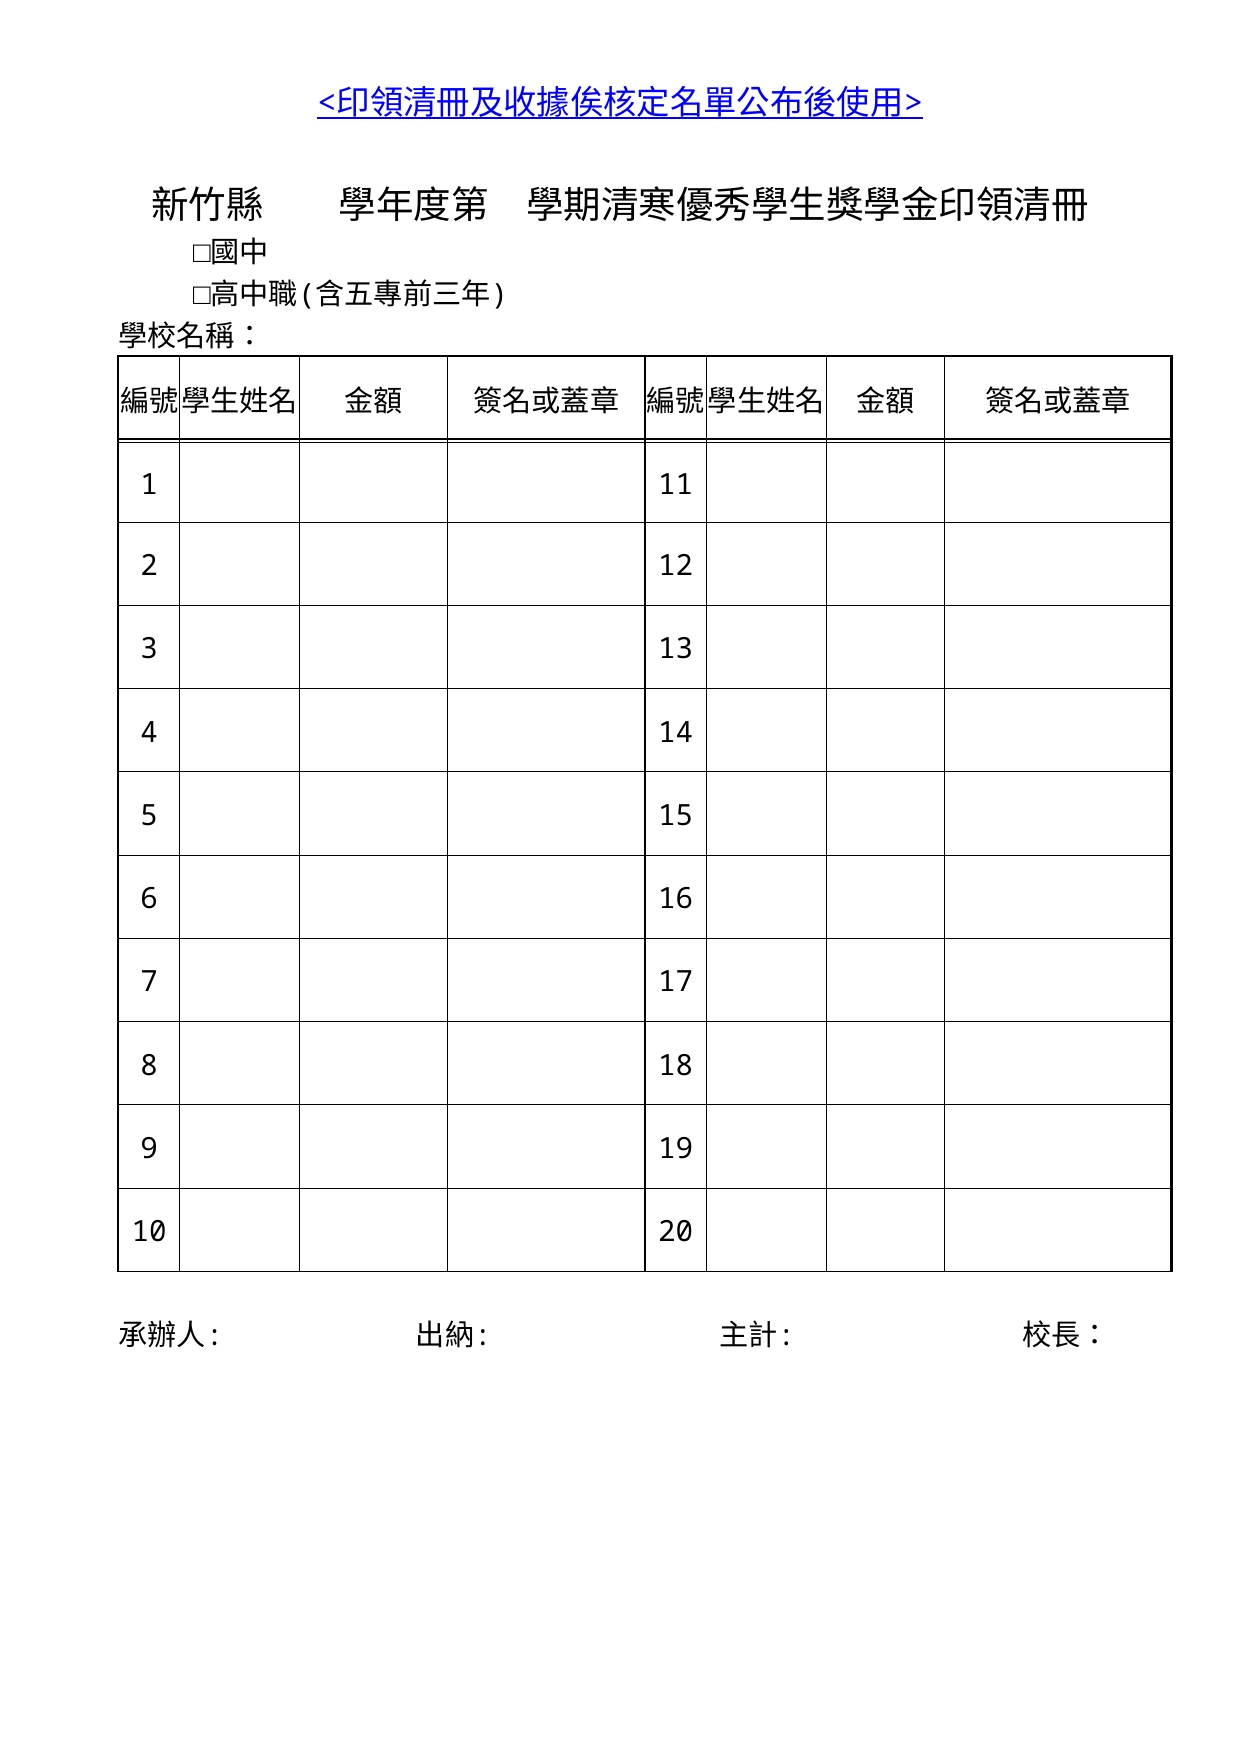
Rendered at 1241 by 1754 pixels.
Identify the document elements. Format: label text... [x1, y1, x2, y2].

table_cell [448, 606, 644, 688]
table_cell [707, 606, 826, 688]
table_cell [180, 689, 299, 771]
table_cell [180, 772, 299, 854]
table_header 學生姓名 [180, 357, 299, 438]
table_cell 14 [646, 689, 706, 771]
table_cell 7 [119, 939, 179, 1021]
table_cell [945, 772, 1170, 854]
table_cell [707, 772, 826, 854]
table_cell [707, 689, 826, 771]
table_cell [180, 939, 299, 1021]
text 承辦人: 出納: 主計: 校長： [118, 1311, 1122, 1354]
table_cell [945, 939, 1170, 1021]
table_cell [945, 689, 1170, 771]
table_cell [945, 1105, 1170, 1187]
table_cell 15 [646, 772, 706, 854]
table_cell [827, 1189, 944, 1271]
table_cell 6 [119, 856, 179, 938]
table_cell [300, 1022, 447, 1104]
table_cell [300, 772, 447, 854]
table_cell [300, 1105, 447, 1187]
table_cell 20 [646, 1189, 706, 1271]
table_cell [448, 689, 644, 771]
table_cell [180, 443, 299, 522]
table_cell [448, 1022, 644, 1104]
text 新竹縣 學年度第 學期清寒優秀學生獎學金印領清冊 [118, 175, 1122, 229]
text <印領清冊及收據俟核定名單公布後使用> [118, 76, 1122, 124]
table_cell 16 [646, 856, 706, 938]
table_cell [180, 1189, 299, 1271]
table_cell 13 [646, 606, 706, 688]
table_cell [945, 606, 1170, 688]
table_cell [827, 1022, 944, 1104]
table_cell [180, 606, 299, 688]
table_header 簽名或蓋章 [945, 357, 1170, 438]
table_cell [448, 523, 644, 605]
table_cell [945, 443, 1170, 522]
table_header 金額 [827, 357, 944, 438]
table_cell [448, 856, 644, 938]
table_cell [448, 1189, 644, 1271]
table_cell 3 [119, 606, 179, 688]
table_cell [827, 772, 944, 854]
table_cell [180, 1022, 299, 1104]
table_cell 12 [646, 523, 706, 605]
table_cell [945, 1189, 1170, 1271]
table_cell [827, 443, 944, 522]
text □國中 [118, 229, 1122, 271]
table_cell 5 [119, 772, 179, 854]
table_cell [300, 939, 447, 1021]
table_cell [300, 689, 447, 771]
table_cell 17 [646, 939, 706, 1021]
table_header 金額 [300, 357, 447, 438]
table_cell [827, 523, 944, 605]
table_cell 19 [646, 1105, 706, 1187]
table_cell 11 [646, 443, 706, 522]
table_cell 10 [119, 1189, 179, 1271]
table_cell [180, 523, 299, 605]
table_header 編號 [646, 357, 706, 438]
table_cell [300, 523, 447, 605]
table_cell [945, 856, 1170, 938]
table_cell [945, 523, 1170, 605]
table_cell [707, 1022, 826, 1104]
table_cell [827, 606, 944, 688]
table_cell [300, 606, 447, 688]
table_cell 9 [119, 1105, 179, 1187]
table_cell [300, 443, 447, 522]
table_cell [448, 1105, 644, 1187]
table_cell [827, 689, 944, 771]
table_cell 8 [119, 1022, 179, 1104]
table_cell [448, 443, 644, 522]
table_cell [180, 1105, 299, 1187]
table_cell [945, 1022, 1170, 1104]
table_cell [707, 1189, 826, 1271]
table_cell [827, 1105, 944, 1187]
table_cell [707, 443, 826, 522]
table_cell 2 [119, 523, 179, 605]
table_cell 18 [646, 1022, 706, 1104]
table_cell [827, 856, 944, 938]
table_cell 4 [119, 689, 179, 771]
table_cell [707, 939, 826, 1021]
table_header 編號 [119, 357, 179, 438]
text □高中職(含五專前三年) [118, 271, 1122, 313]
table_cell [707, 1105, 826, 1187]
table_cell [300, 1189, 447, 1271]
table_header 學生姓名 [707, 357, 826, 438]
text 學校名稱： [118, 313, 1122, 355]
table_cell [448, 939, 644, 1021]
table_cell [707, 856, 826, 938]
table_header 簽名或蓋章 [448, 357, 644, 438]
table_cell 1 [119, 443, 179, 522]
table_cell [300, 856, 447, 938]
table_cell [448, 772, 644, 854]
table_cell [180, 856, 299, 938]
table_cell [707, 523, 826, 605]
table_cell [827, 939, 944, 1021]
